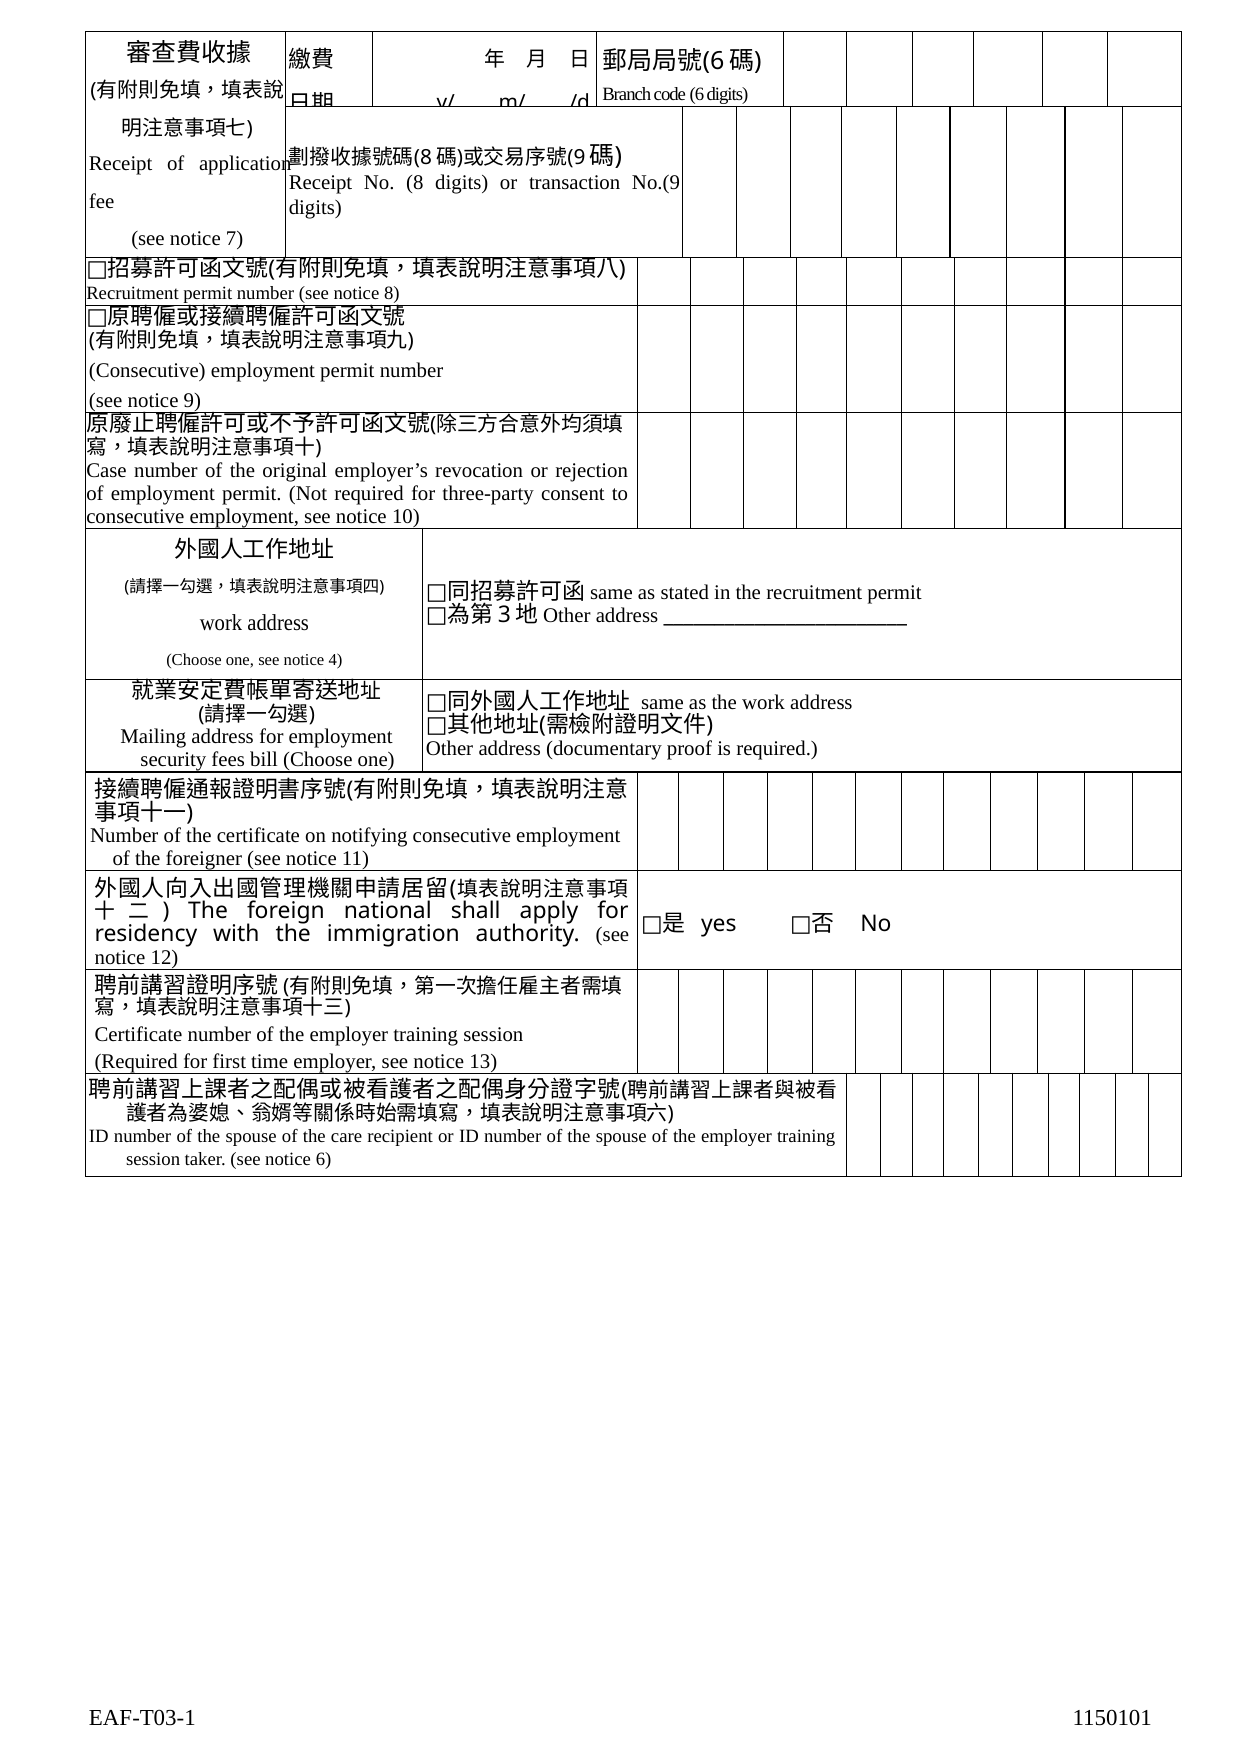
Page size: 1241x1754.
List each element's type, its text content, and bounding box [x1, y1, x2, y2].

table_cell [1123, 306, 1181, 412]
table_cell [847, 32, 912, 106]
table_cell [847, 306, 901, 412]
table_cell [1007, 107, 1064, 257]
table_cell [944, 773, 990, 870]
table_cell [797, 258, 846, 305]
table_cell [897, 107, 949, 257]
table_cell [724, 970, 767, 1072]
table_cell [847, 258, 901, 305]
table_cell [856, 970, 901, 1072]
table_cell [1049, 1074, 1079, 1176]
table_cell [1043, 32, 1107, 106]
table_cell 繳費 日期 Date [286, 32, 372, 106]
table_cell [744, 306, 796, 412]
table_cell [638, 258, 690, 305]
table_cell [724, 773, 767, 870]
table_cell [744, 258, 796, 305]
table_cell [1007, 413, 1064, 528]
table_cell [1116, 1074, 1148, 1176]
table_cell [881, 1074, 912, 1176]
table_cell [1123, 413, 1181, 528]
table_cell [991, 773, 1037, 870]
table_cell [1007, 306, 1064, 412]
table_cell [1038, 970, 1084, 1072]
table_cell [791, 107, 841, 257]
table_cell [679, 970, 723, 1072]
table_cell □原聘僱或接續聘僱許可函文號 (有附則免填，填表說明注意事項九) (Consecutive) employment permit number (see notice 9) [86, 306, 637, 412]
table_cell [902, 258, 954, 305]
table_cell [638, 970, 678, 1072]
table_cell [979, 1074, 1012, 1176]
table_cell [902, 773, 943, 870]
table_cell [913, 32, 973, 106]
table_cell [1066, 413, 1122, 528]
table_cell [1066, 258, 1122, 305]
table_cell [683, 107, 736, 257]
table_cell [1007, 258, 1064, 305]
table_cell [1013, 1074, 1048, 1176]
table_cell [1085, 773, 1132, 870]
table_cell [1066, 107, 1122, 257]
table_cell [797, 306, 846, 412]
table_cell [1133, 970, 1181, 1072]
table_cell □招募許可函文號(有附則免填，填表說明注意事項八) Recruitment permit number (see notice 8) [86, 258, 637, 305]
table_cell [847, 413, 901, 528]
table_cell [902, 306, 954, 412]
table_cell [768, 970, 812, 1072]
table_cell [955, 306, 1006, 412]
table_cell [797, 413, 846, 528]
table_cell [813, 773, 855, 870]
table_cell [691, 306, 743, 412]
table_cell 年月日 y/ m/ /d [373, 32, 596, 106]
table_cell [1080, 1074, 1115, 1176]
table_cell [944, 1074, 978, 1176]
table_cell [737, 107, 790, 257]
table_cell [744, 413, 796, 528]
table_cell 就業安定費帳單寄送地址 (請擇一勾選) Mailing address for employment security fees bill (Choose one) [86, 680, 422, 771]
table_cell 外國人向入出國管理機關申請居留(填表說明注意事項十二) The foreign national shall apply for residency with the immigration authority. (see notice 12) [86, 871, 637, 969]
table_cell [913, 1074, 943, 1176]
table_cell [1149, 1074, 1181, 1176]
table_cell [1085, 970, 1132, 1072]
table_cell 接續聘僱通報證明書序號(有附則免填，填表說明注意事項十一) Number of the certificate on notifying consecutive employment of the foreigner (see notice 11) [86, 773, 637, 870]
table_cell [847, 1074, 880, 1176]
table_cell [691, 413, 743, 528]
table_cell 原廢止聘僱許可或不予許可函文號(除三方合意外均須填寫，填表說明注意事項十) Case number of the original employer’s revocation or rejection of employment permit. (Not required for three-party consent to consecutive employment, see notice 10) [86, 413, 637, 528]
table_cell 審查費收據 (有附則免填，填表說明注意事項七) Receipt of application fee (see notice 7) [86, 32, 285, 257]
table_cell [638, 306, 690, 412]
table_cell 劃撥收據號碼(8碼)或交易序號(9碼) Receipt No. (8 digits) or transaction No.(9 digits) [286, 107, 682, 257]
table_cell [1123, 258, 1181, 305]
table_cell [768, 773, 812, 870]
table_cell [691, 258, 743, 305]
table_cell [679, 773, 723, 870]
table_cell 聘前講習證明序號 (有附則免填，第一次擔任雇主者需填寫，填表說明注意事項十三) Certificate number of the employer training session (Required for first time employer, see notice 13) [86, 970, 637, 1072]
table_cell □同外國人工作地址 same as the work address □其他地址(需檢附證明文件) Other address (documentary proof is required.) [423, 680, 1181, 771]
table_cell [784, 32, 846, 106]
table_cell 外國人工作地址 (請擇一勾選，填表說明注意事項四) work address (Choose one, see notice 4) [86, 529, 422, 679]
table_cell [1066, 306, 1122, 412]
table_cell 聘前講習上課者之配偶或被看護者之配偶身分證字號(聘前講習上課者與被看護者為婆媳、翁婿等關係時始需填寫，填表說明注意事項六) ID number of the spouse of the care recipient or ID number of the spouse of the employer training session taker. (see notice 6) [86, 1074, 846, 1176]
table_cell [638, 773, 678, 870]
table_cell □是 yes □否 No [638, 871, 1181, 969]
table_cell [955, 413, 1006, 528]
table_cell [1133, 773, 1181, 870]
table_cell [1108, 32, 1181, 106]
table_cell [944, 970, 990, 1072]
table_cell [951, 107, 1006, 257]
table_cell [955, 258, 1006, 305]
table_cell [856, 773, 901, 870]
table_cell [902, 970, 943, 1072]
table_cell [902, 413, 954, 528]
table_cell [1123, 107, 1181, 257]
table_cell [974, 32, 1042, 106]
table_cell [813, 970, 855, 1072]
table_cell [1038, 773, 1084, 870]
table_cell [638, 413, 690, 528]
table_cell □同招募許可函 same as stated in the recruitment permit □為第3地Other address ________________________ [423, 529, 1181, 679]
table_cell 郵局局號(6碼) Branch code (6 digits) [597, 32, 783, 106]
table_cell [842, 107, 896, 257]
table_cell [991, 970, 1037, 1072]
